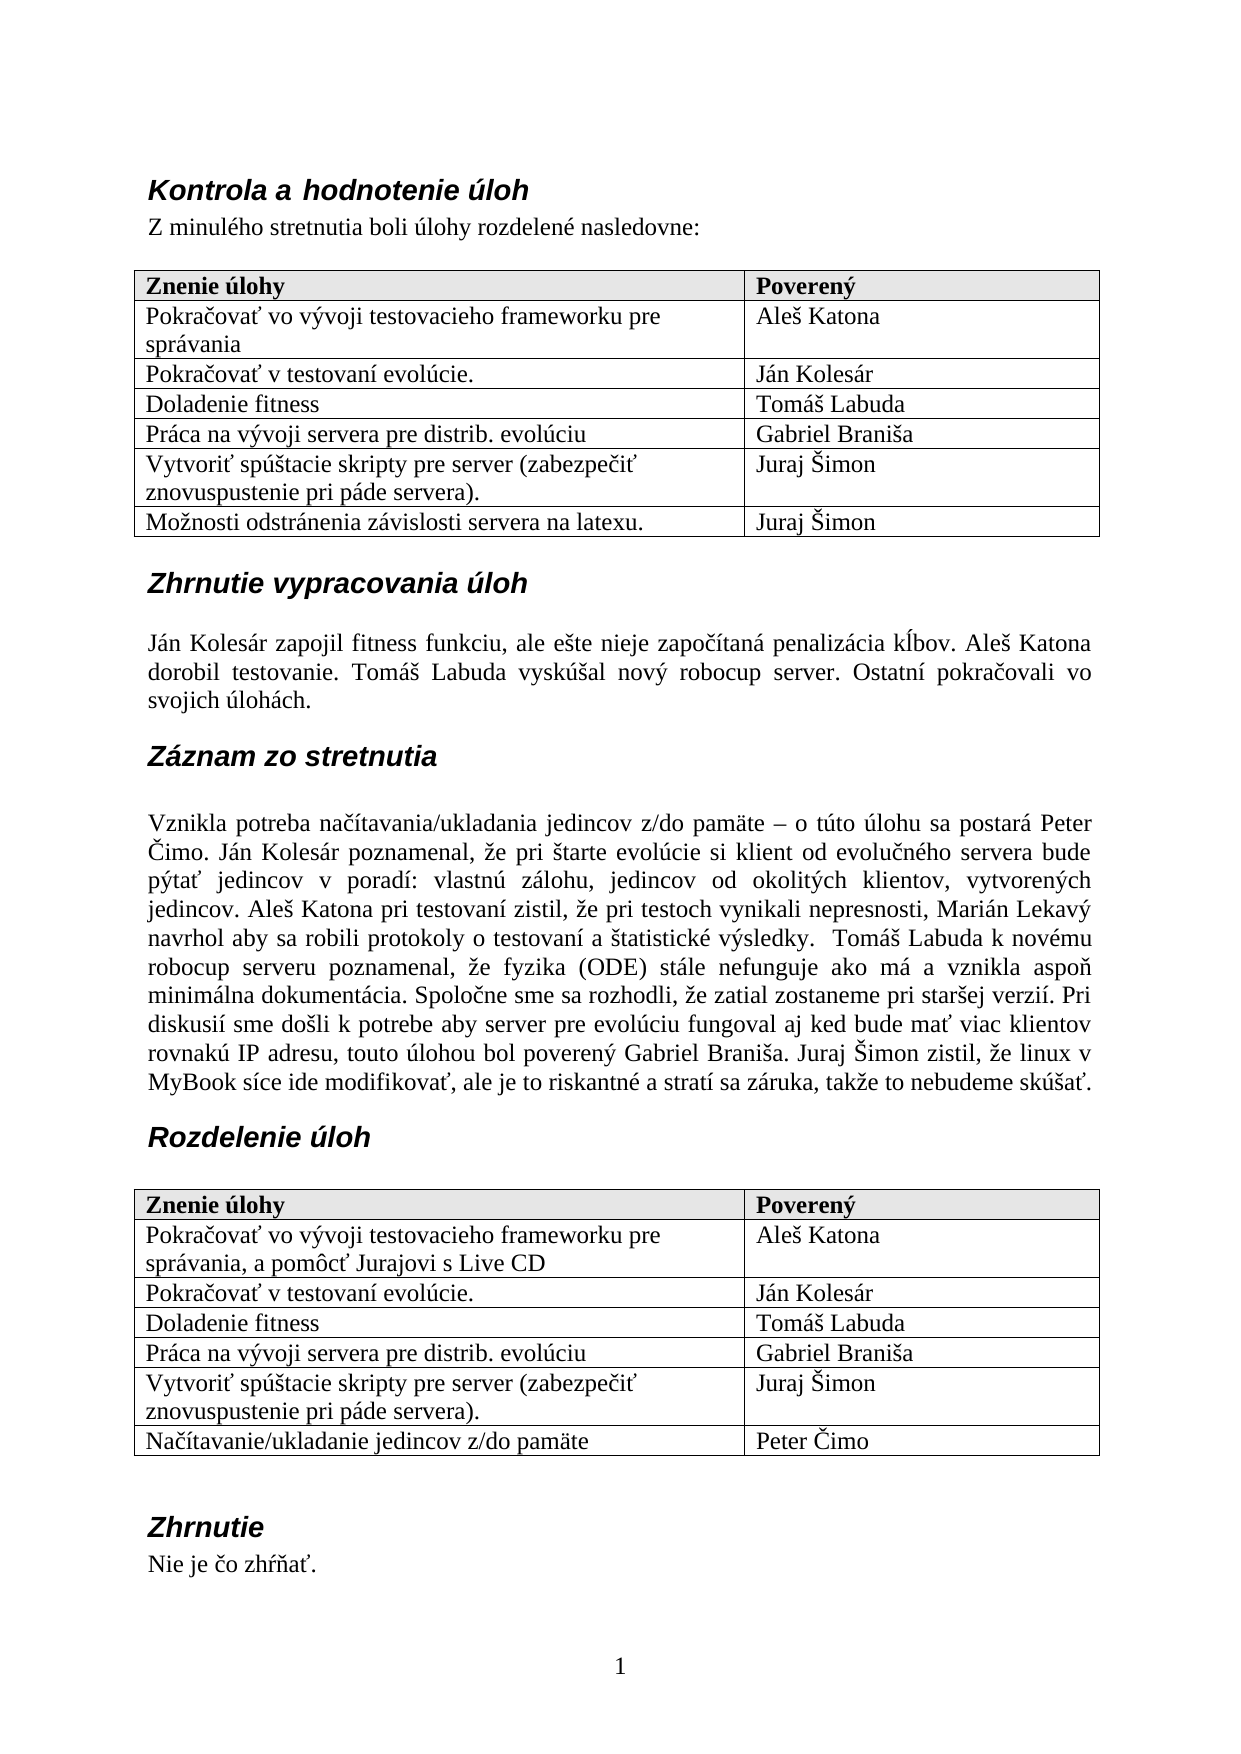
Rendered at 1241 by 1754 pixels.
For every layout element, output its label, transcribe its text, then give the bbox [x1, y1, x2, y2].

table_cell Ján Kolesár [745, 359, 1099, 388]
subtitle Kontrola a hodnotenie úloh [148, 173, 1092, 206]
table_cell Pokračovať vo vývoji testovacieho frameworku pre správania, a pomôcť Jurajovi s Live CD [135, 1220, 744, 1277]
table_cell Pokračovať v testovaní evolúcie. [135, 359, 744, 388]
table_cell Doladenie fitness [135, 1308, 744, 1337]
table_cell Peter Čimo [745, 1426, 1099, 1455]
table_cell Tomáš Labuda [745, 389, 1099, 418]
text Z minulého stretnutia boli úlohy rozdelené nasledovne: [148, 212, 1092, 241]
table_cell Načítavanie/ukladanie jedincov z/do pamäte [135, 1426, 744, 1455]
table_cell Gabriel Braniša [745, 419, 1099, 448]
table_header Poverený [745, 271, 1099, 300]
table_header Znenie úlohy [135, 271, 744, 300]
table_cell Juraj Šimon [745, 1368, 1099, 1425]
table_cell Vytvoriť spúštacie skripty pre server (zabezpečiť znovuspustenie pri páde servera). [135, 449, 744, 506]
table_cell Práca na vývoji servera pre distrib. evolúciu [135, 419, 744, 448]
table_cell Doladenie fitness [135, 389, 744, 418]
table_cell Ján Kolesár [745, 1278, 1099, 1307]
text Ján Kolesár zapojil fitness funkciu, ale ešte nieje započítaná penalizácia kĺbov. Aleš Katona dorobil testovanie. Tomáš Labuda vyskúšal nový robocup server. Ostatní pokračovali vo svojich úlohách. [148, 628, 1092, 714]
table_header Znenie úlohy [135, 1190, 744, 1219]
table_cell Práca na vývoji servera pre distrib. evolúciu [135, 1338, 744, 1367]
table_cell Aleš Katona [745, 301, 1099, 358]
subtitle Zhrnutie [148, 1510, 1092, 1543]
text Zhrnutie vypracovania úloh [148, 566, 1092, 599]
table_cell Juraj Šimon [745, 449, 1099, 506]
table_cell Vytvoriť spúštacie skripty pre server (zabezpečiť znovuspustenie pri páde servera). [135, 1368, 744, 1425]
text Nie je čo zhŕňať. [148, 1549, 1092, 1578]
table_cell Tomáš Labuda [745, 1308, 1099, 1337]
table_cell Aleš Katona [745, 1220, 1099, 1277]
table_header Poverený [745, 1190, 1099, 1219]
text Vznikla potreba načítavania/ukladania jedincov z/do pamäte – o túto úlohu sa postará Peter Čimo. Ján Kolesár poznamenal, že pri štarte evolúcie si klient od evolučného servera bude pýtať jedincov v poradí: vlastnú zálohu, jedincov od okolitých klientov, vytvorených jedincov. Aleš Katona pri testovaní zistil, že pri testoch vynikali nepresnosti, Marián Lekavý navrhol aby sa robili protokoly o testovaní a štatistické výsledky. Tomáš Labuda k novému robocup serveru poznamenal, že fyzika (ODE) stále nefunguje ako má a vznikla aspoň minimálna dokumentácia. Spoločne sme sa rozhodli, že zatial zostaneme pri staršej verzií. Pri diskusií sme došli k potrebe aby server pre evolúciu fungoval aj ked bude mať viac klientov rovnakú IP adresu, touto úlohou bol poverený Gabriel Braniša. Juraj Šimon zistil, že linux v MyBook síce ide modifikovať, ale je to riskantné a stratí sa záruka, takže to nebudeme skúšať. [148, 808, 1092, 1095]
table_cell Pokračovať v testovaní evolúcie. [135, 1278, 744, 1307]
table_cell Pokračovať vo vývoji testovacieho frameworku pre správania [135, 301, 744, 358]
subtitle Rozdelenie úloh [148, 1120, 1092, 1154]
table_cell Gabriel Braniša [745, 1338, 1099, 1367]
table_cell Juraj Šimon [745, 507, 1099, 536]
table_cell Možnosti odstránenia závislosti servera na latexu. [135, 507, 744, 536]
subtitle Záznam zo stretnutia [148, 739, 1092, 773]
